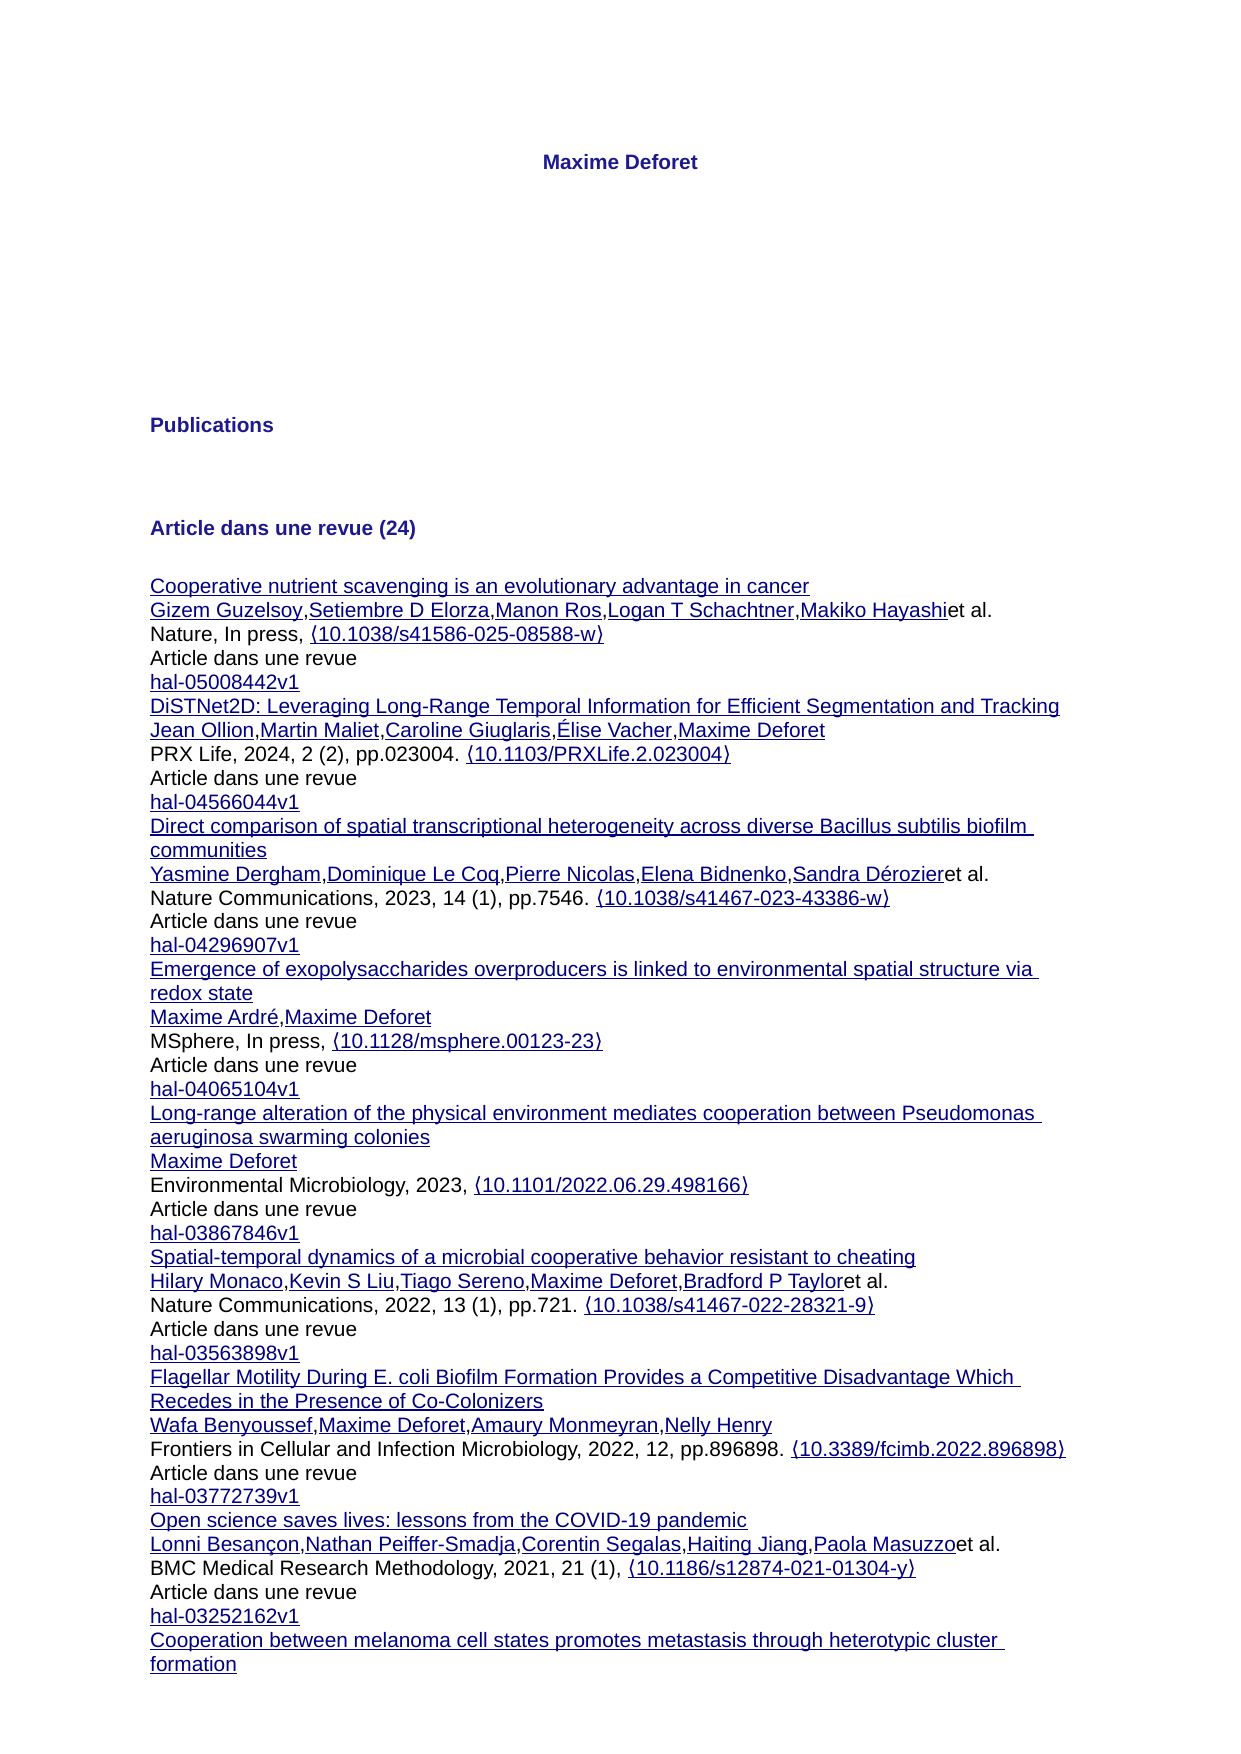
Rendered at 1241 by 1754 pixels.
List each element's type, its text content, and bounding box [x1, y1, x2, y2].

subtitle Article dans une revue (24) [150, 516, 1090, 539]
subtitle Maxime Deforet [150, 150, 1090, 174]
table_cell Flagellar Motility During E. coli Biofilm Formation Provides a Competitive Disadvantage Which Recedes in the Presence of Co-Colonizers Wafa Benyoussef,Maxime Deforet,Amaury Monmeyran,Nelly Henry Frontiers in Cellular and Infection Microbiology, 2022, 12, pp.896898. ⟨10.3389/fcimb.2022.896898⟩ Article dans une revue hal-03772739v1 [150, 1365, 1090, 1508]
subtitle Publications [150, 412, 1090, 436]
table_header Cooperative nutrient scavenging is an evolutionary advantage in cancer Gizem Guzelsoy,Setiembre D Elorza,Manon Ros,Logan T Schachtner,Makiko Hayashiet al. Nature, In press, ⟨10.1038/s41586-025-08588-w⟩ Article dans une revue hal-05008442v1 [150, 574, 1090, 694]
table_cell DiSTNet2D: Leveraging Long-Range Temporal Information for Efficient Segmentation and Tracking Jean Ollion,Martin Maliet,Caroline Giuglaris,Élise Vacher,Maxime Deforet PRX Life, 2024, 2 (2), pp.023004. ⟨10.1103/PRXLife.2.023004⟩ Article dans une revue hal-04566044v1 [150, 694, 1090, 813]
table_cell Cooperation between melanoma cell states promotes metastasis through heterotypic cluster formation [150, 1628, 1090, 1676]
table_cell Spatial-temporal dynamics of a microbial cooperative behavior resistant to cheating Hilary Monaco,Kevin S Liu,Tiago Sereno,Maxime Deforet,Bradford P Tayloret al. Nature Communications, 2022, 13 (1), pp.721. ⟨10.1038/s41467-022-28321-9⟩ Article dans une revue hal-03563898v1 [150, 1245, 1090, 1364]
table_cell Emergence of exopolysaccharides overproducers is linked to environmental spatial structure via redox state Maxime Ardré,Maxime Deforet MSphere, In press, ⟨10.1128/msphere.00123-23⟩ Article dans une revue hal-04065104v1 [150, 957, 1090, 1101]
table_cell Open science saves lives: lessons from the COVID-19 pandemic Lonni Besançon,Nathan Peiffer-Smadja,Corentin Segalas,Haiting Jiang,Paola Masuzzoet al. BMC Medical Research Methodology, 2021, 21 (1), ⟨10.1186/s12874-021-01304-y⟩ Article dans une revue hal-03252162v1 [150, 1508, 1090, 1628]
table_cell Direct comparison of spatial transcriptional heterogeneity across diverse Bacillus subtilis biofilm communities Yasmine Dergham,Dominique Le Coq,Pierre Nicolas,Elena Bidnenko,Sandra Dérozieret al. Nature Communications, 2023, 14 (1), pp.7546. ⟨10.1038/s41467-023-43386-w⟩ Article dans une revue hal-04296907v1 [150, 814, 1090, 957]
table_cell Long-range alteration of the physical environment mediates cooperation between Pseudomonas aeruginosa swarming colonies Maxime Deforet Environmental Microbiology, 2023, ⟨10.1101/2022.06.29.498166⟩ Article dans une revue hal-03867846v1 [150, 1101, 1090, 1245]
